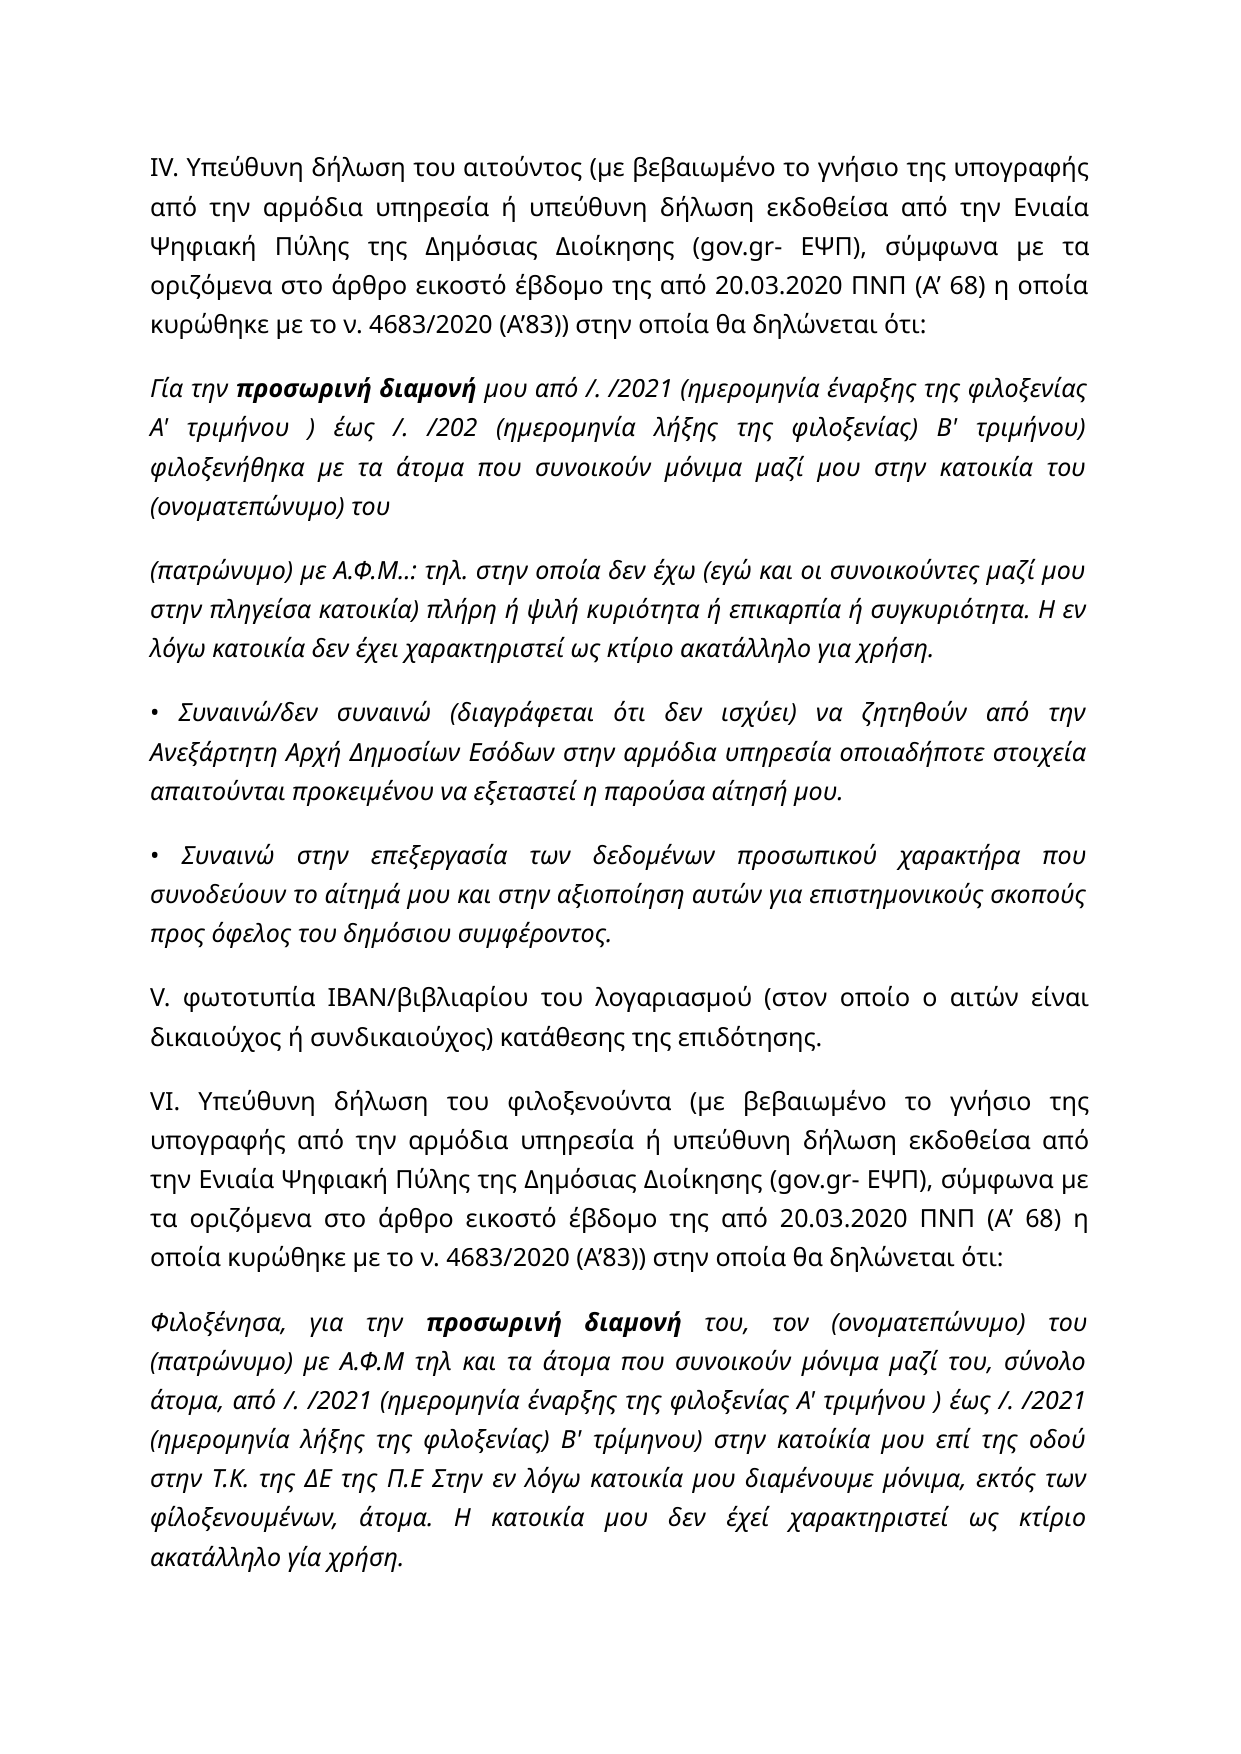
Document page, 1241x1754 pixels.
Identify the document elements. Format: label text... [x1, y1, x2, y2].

text • Συναινώ/δεν συναινώ (διαγράφεται ότι δεν ισχύει) να ζητηθούν από την Ανεξάρτητη Αρχή Δημοσίων Εσόδων στην αρμόδια υπηρεσία οποιαδήποτε στοιχεία απαιτούνται προκειμένου να εξεταστεί η παρούσα αίτησή μου. [150, 695, 1090, 807]
text V. φωτοτυπία IBAN/βιβλιαρίου του λογαριασμού (στον οποίο ο αιτών είναι δικαιούχος ή συνδικαιούχος) κατάθεσης της επιδότησης. [150, 980, 1090, 1053]
text • Συναινώ στην επεξεργασία των δεδομένων προσωπικού χαρακτήρα που συνοδεύουν το αίτημά μου και στην αξιοποίηση αυτών για επιστημονικούς σκοπούς προς όφελος του δημόσιου συμφέροντος. [150, 837, 1090, 950]
text VI. Υπεύθυνη δήλωση του φιλοξενούντα (με βεβαιωμένο το γνήσιο της υπογραφής από την αρμόδια υπηρεσία ή υπεύθυνη δήλωση εκδοθείσα από την Ενιαία Ψηφιακή Πύλης της Δημόσιας Διοίκησης (gov.gr- ΕΨΠ), σύμφωνα με τα οριζόμενα στο άρθρο εικοστό έβδομο της από 20.03.2020 ΠΝΠ (Α’ 68) η οποία κυρώθηκε με το ν. 4683/2020 (Α’83)) στην οποία θα δηλώνεται ότι: [150, 1083, 1090, 1274]
text (πατρώνυμο) με Α.Φ.Μ..: τηλ. στην οποία δεν έχω (εγώ και οι συνοικούντες μαζί μου στην πληγείσα κατοικία) πλήρη ή ψιλή κυριότητα ή επικαρπία ή συγκυριότητα. Η εν λόγω κατοικία δεν έχει χαρακτηριστεί ως κτίριο ακατάλληλο για χρήση. [150, 552, 1090, 665]
text Γία την προσωρινή διαμονή μου από /. /2021 (ημερομηνία έναρξης της φιλοξενίας Α' τριμήνου ) έως /. /202 (ημερομηνία λήξης της φιλοξενίας) Β' τριμήνου) φιλοξενήθηκα με τα άτομα που συνοικούν μόνιμα μαζί μου στην κατοικία του (ονοματεπώνυμο) του [150, 371, 1090, 522]
text Φιλοξένησα, για την προσωρινή διαμονή του, τον (ονοματεπώνυμο) του (πατρώνυμο) με Α.Φ.Μ τηλ και τα άτομα που συνοικούν μόνιμα μαζί του, σύνολο άτομα, από /. /2021 (ημερομηνία έναρξης της φιλοξενίας A' τριμήνου ) έως /. /2021 (ημερομηνία λήξης της φιλοξενίας) Β' τρίμηνου) στην κατοίκία μου επί της οδού στην T.K. της ΔΕ της Π.Ε Στην εν λόγω κατοικία μου διαμένουμε μόνιμα, εκτός των φίλοξενουμένων, άτομα. Η κατοικία μου δεν έχεί χαρακτηριστεί ως κτίριο ακατάλληλο γία χρήση. [150, 1304, 1090, 1573]
text IV. Υπεύθυνη δήλωση του αιτούντος (με βεβαιωμένο το γνήσιο της υπογραφής από την αρμόδια υπηρεσία ή υπεύθυνη δήλωση εκδοθείσα από την Ενιαία Ψηφιακή Πύλης της Δημόσιας Διοίκησης (gov.gr- ΕΨΠ), σύμφωνα με τα οριζόμενα στο άρθρο εικοστό έβδομο της από 20.03.2020 ΠΝΠ (Α’ 68) η οποία κυρώθηκε με το ν. 4683/2020 (Α’83)) στην οποία θα δηλώνεται ότι: [150, 150, 1090, 341]
